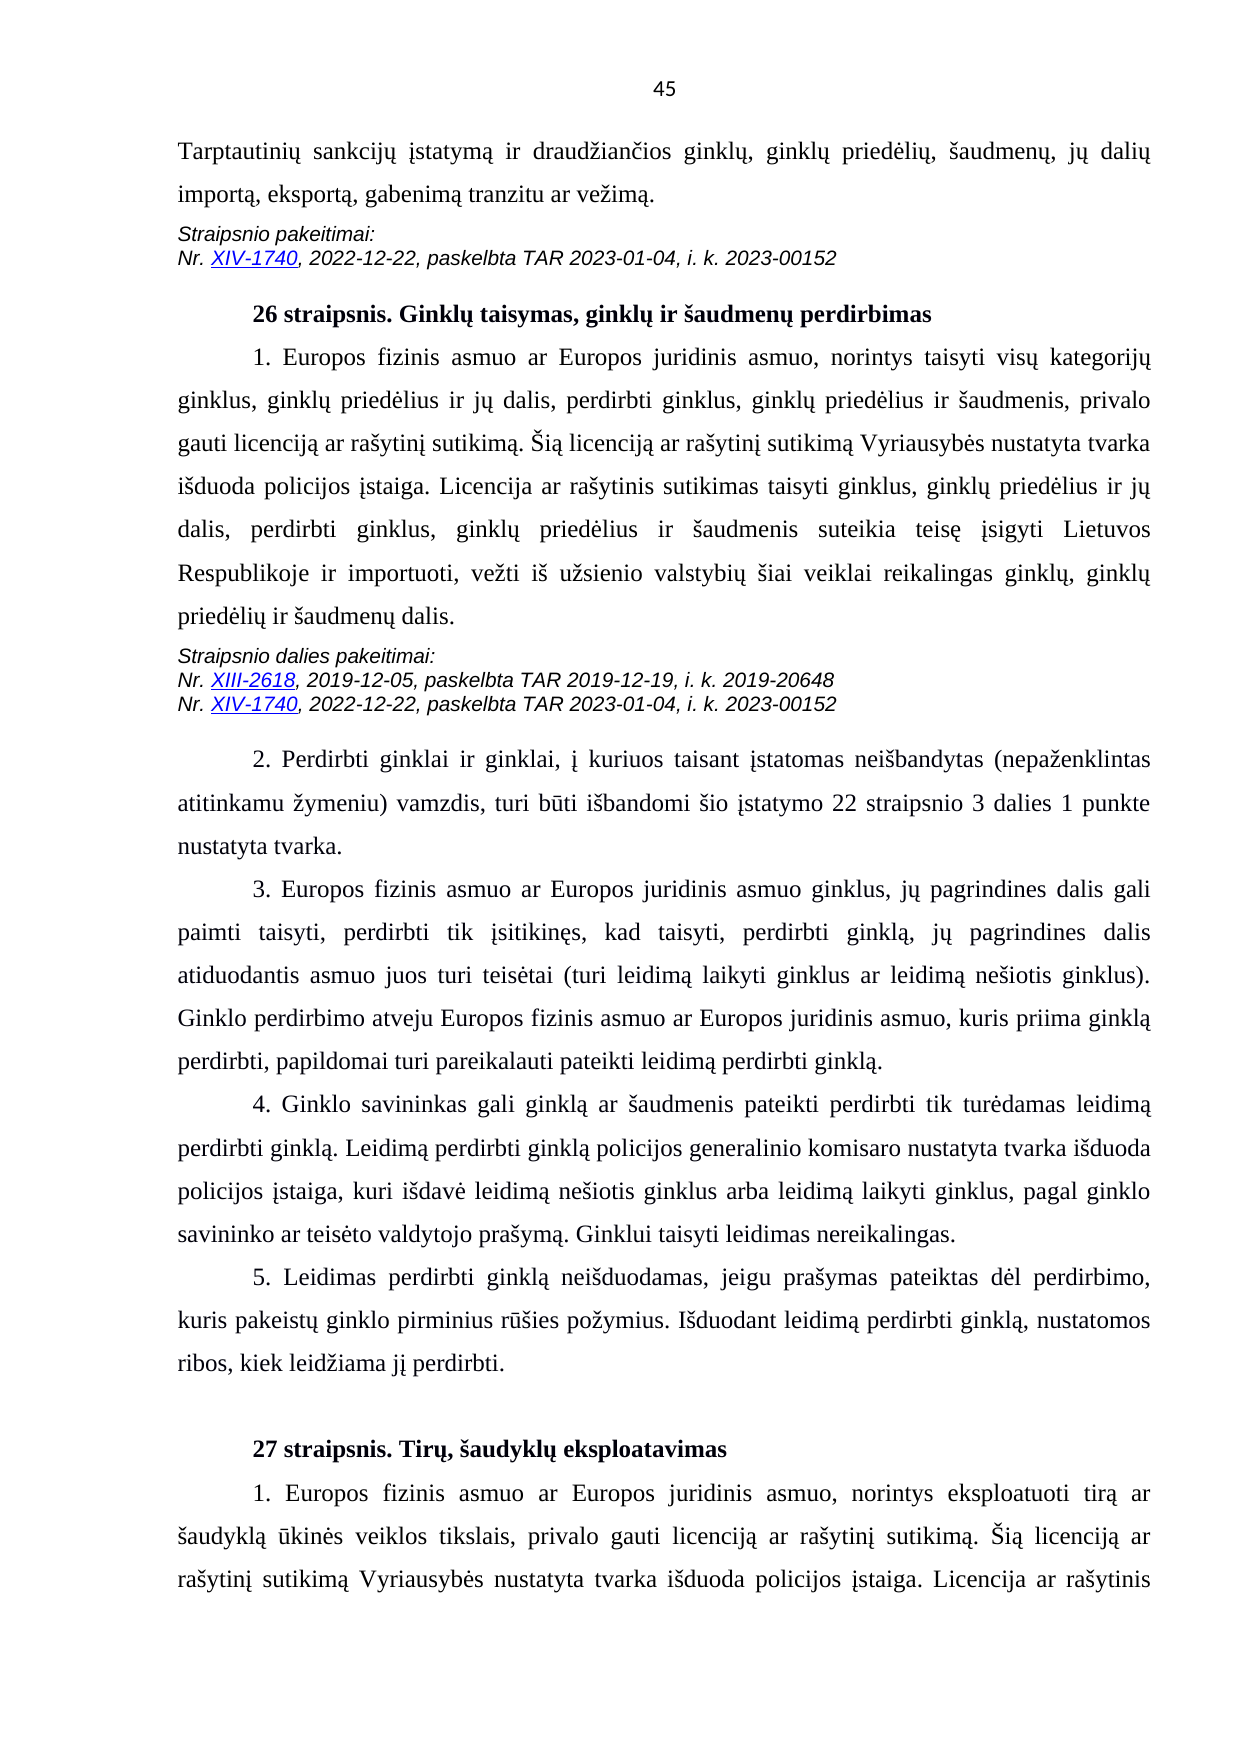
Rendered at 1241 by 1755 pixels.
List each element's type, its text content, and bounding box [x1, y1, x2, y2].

text 4. Ginklo savininkas gali ginklą ar šaudmenis pateikti perdirbti tik turėdamas leidimą perdirbti ginklą. Leidimą perdirbti ginklą policijos generalinio komisaro nustatyta tvarka išduoda policijos įstaiga, kuri išdavė leidimą nešiotis ginklus arba leidimą laikyti ginklus, pagal ginklo savininko ar teisėto valdytojo prašymą. Ginklui taisyti leidimas nereikalingas. [177, 1089, 1152, 1248]
text Nr. XIV-1740, 2022-12-22, paskelbta TAR 2023-01-04, i. k. 2023-00152 [177, 246, 1152, 270]
text Tarptautinių sankcijų įstatymą ir draudžiančios ginklų, ginklų priedėlių, šaudmenų, jų dalių importą, eksportą, gabenimą tranzitu ar vežimą. [177, 136, 1152, 208]
text Nr. XIV-1740, 2022-12-22, paskelbta TAR 2023-01-04, i. k. 2023-00152 [177, 692, 1152, 716]
text 3. Europos fizinis asmuo ar Europos juridinis asmuo ginklus, jų pagrindines dalis gali paimti taisyti, perdirbti tik įsitikinęs, kad taisyti, perdirbti ginklą, jų pagrindines dalis atiduodantis asmuo juos turi teisėtai (turi leidimą laikyti ginklus ar leidimą nešiotis ginklus). Ginklo perdirbimo atveju Europos fizinis asmuo ar Europos juridinis asmuo, kuris priima ginklą perdirbti, papildomai turi pareikalauti pateikti leidimą perdirbti ginklą. [177, 874, 1152, 1075]
text Nr. XIII-2618, 2019-12-05, paskelbta TAR 2019-12-19, i. k. 2019-20648 [177, 668, 1152, 692]
text Straipsnio pakeitimai: [177, 222, 1152, 246]
text 1. Europos fizinis asmuo ar Europos juridinis asmuo, norintys eksploatuoti tirą ar šaudyklą ūkinės veiklos tikslais, privalo gauti licenciją ar rašytinį sutikimą. Šią licenciją ar rašytinį sutikimą Vyriausybės nustatyta tvarka išduoda policijos įstaiga. Licencija ar rašytinis [177, 1478, 1152, 1593]
text Straipsnio dalies pakeitimai: [177, 644, 1152, 668]
text 2. Perdirbti ginklai ir ginklai, į kuriuos taisant įstatomas neišbandytas (nepaženklintas atitinkamu žymeniu) vamzdis, turi būti išbandomi šio įstatymo 22 straipsnio 3 dalies 1 punkte nustatyta tvarka. [177, 744, 1152, 859]
text 1. Europos fizinis asmuo ar Europos juridinis asmuo, norintys taisyti visų kategorijų ginklus, ginklų priedėlius ir jų dalis, perdirbti ginklus, ginklų priedėlius ir šaudmenis, privalo gauti licenciją ar rašytinį sutikimą. Šią licenciją ar rašytinį sutikimą Vyriausybės nustatyta tvarka išduoda policijos įstaiga. Licencija ar rašytinis sutikimas taisyti ginklus, ginklų priedėlius ir jų dalis, perdirbti ginklus, ginklų priedėlius ir šaudmenis suteikia teisę įsigyti Lietuvos Respublikoje ir importuoti, vežti iš užsienio valstybių šiai veiklai reikalingas ginklų, ginklų priedėlių ir šaudmenų dalis. [177, 342, 1152, 629]
text 26 straipsnis. Ginklų taisymas, ginklų ir šaudmenų perdirbimas [177, 299, 1152, 328]
text 27 straipsnis. Tirų, šaudyklų eksploatavimas [177, 1434, 1152, 1463]
text 5. Leidimas perdirbti ginklą neišduodamas, jeigu prašymas pateiktas dėl perdirbimo, kuris pakeistų ginklo pirminius rūšies požymius. Išduodant leidimą perdirbti ginklą, nustatomos ribos, kiek leidžiama jį perdirbti. [177, 1262, 1152, 1377]
